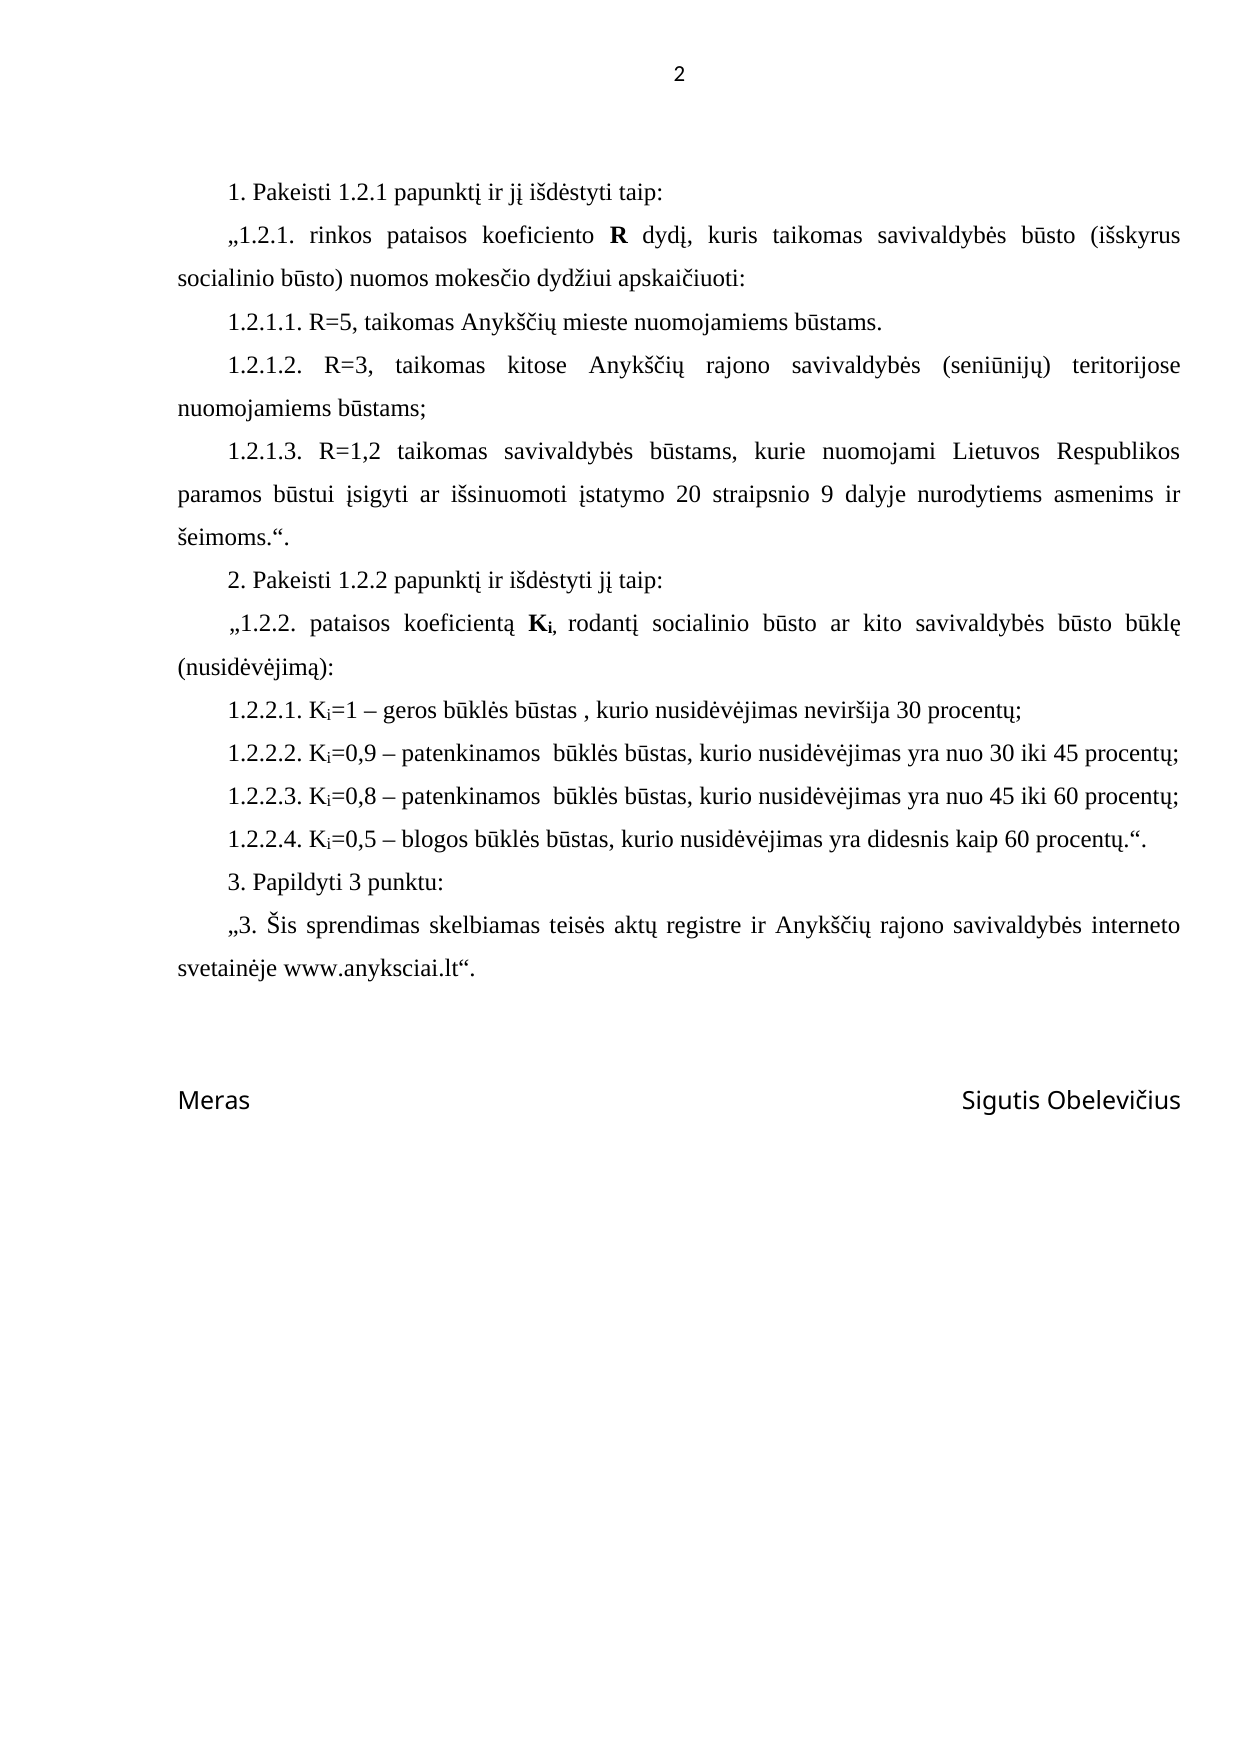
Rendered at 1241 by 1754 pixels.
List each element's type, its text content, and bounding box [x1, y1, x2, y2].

text 1.2.1.1. R=5, taikomas Anykščių mieste nuomojamiems būstams. [177, 307, 1181, 335]
text 1.2.2.1. Ki=1 – geros būklės būstas , kurio nusidėvėjimas neviršija 30 procentų; [177, 695, 1181, 723]
text 1.2.2.2. Ki=0,9 – patenkinamos būklės būstas, kurio nusidėvėjimas yra nuo 30 iki 45 procentų; [177, 738, 1181, 767]
text 1. Pakeisti 1.2.1 papunktį ir jį išdėstyti taip: [177, 177, 1181, 206]
text 1.2.2.4. Ki=0,5 – blogos būklės būstas, kurio nusidėvėjimas yra didesnis kaip 60 procentų.“. [177, 824, 1181, 853]
text 3. Papildyti 3 punktu: [177, 867, 1181, 896]
text 1.2.1.2. R=3, taikomas kitose Anykščių rajono savivaldybės (seniūnijų) teritorijose nuomojamiems būstams; [177, 350, 1181, 422]
text „3. Šis sprendimas skelbiamas teisės aktų registre ir Anykščių rajono savivaldybės interneto svetainėje www.anyksciai.lt“. [177, 910, 1181, 982]
text 1.2.1.3. R=1,2 taikomas savivaldybės būstams, kurie nuomojami Lietuvos Respublikos paramos būstui įsigyti ar išsinuomoti įstatymo 20 straipsnio 9 dalyje nurodytiems asmenims ir šeimoms.“. [177, 436, 1181, 551]
text 1.2.2.3. Ki=0,8 – patenkinamos būklės būstas, kurio nusidėvėjimas yra nuo 45 iki 60 procentų; [177, 781, 1181, 810]
text Meras Sigutis Obelevičius [177, 1083, 1181, 1117]
text 2. Pakeisti 1.2.2 papunktį ir išdėstyti jį taip: [177, 565, 1181, 594]
text „1.2.2. pataisos koeficientą Ki, rodantį socialinio būsto ar kito savivaldybės būsto būklę (nusidėvėjimą): [177, 608, 1181, 680]
text „1.2.1. rinkos pataisos koeficiento R dydį, kuris taikomas savivaldybės būsto (išskyrus socialinio būsto) nuomos mokesčio dydžiui apskaičiuoti: [177, 220, 1181, 292]
